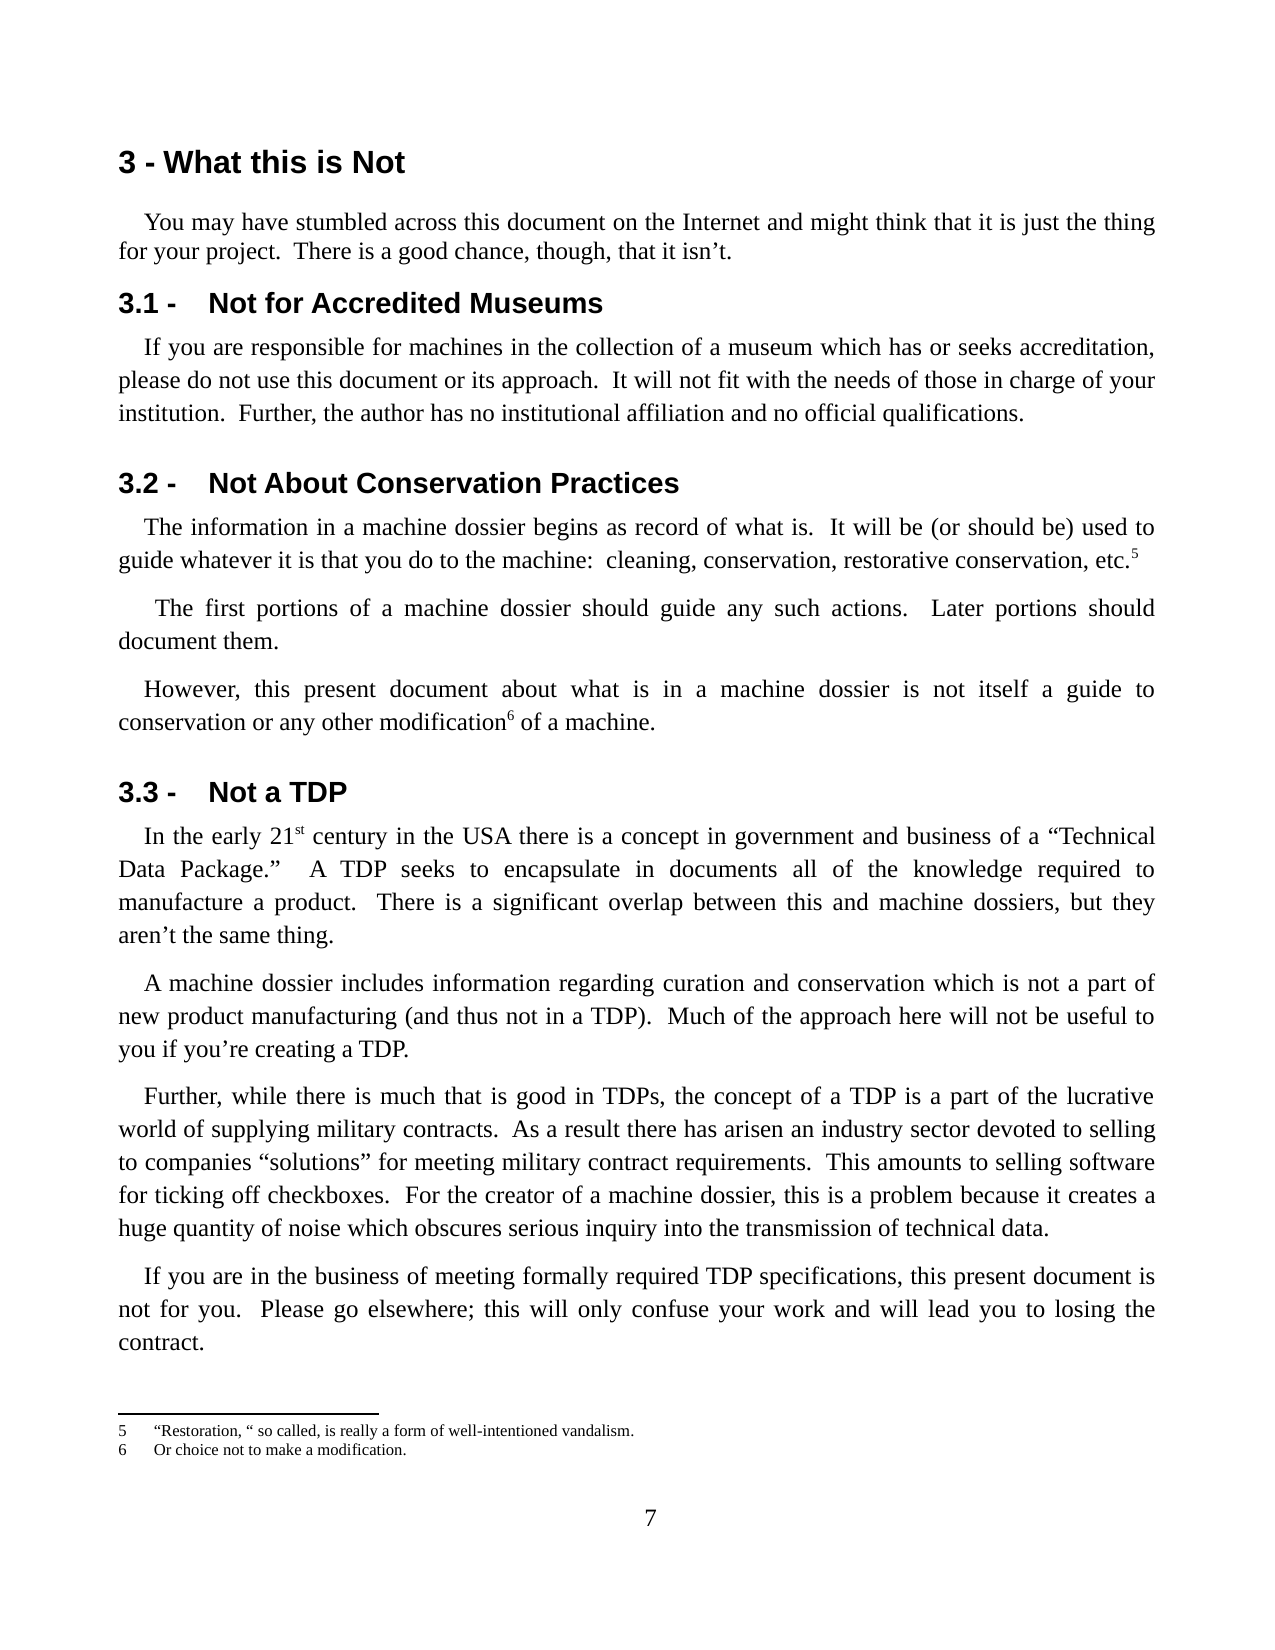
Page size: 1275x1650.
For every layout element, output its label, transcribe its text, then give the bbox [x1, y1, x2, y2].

subtitle What this is Not [118, 143, 1157, 180]
text In the early 21st century in the USA there is a concept in government and business of a “Technical Data Package.” A TDP seeks to encapsulate in documents all of the knowledge required to manufacture a product. There is a significant overlap between this and machine dossiers, but they aren’t the same thing. [118, 821, 1157, 949]
subtitle Not a TDP [118, 775, 1157, 809]
text Or choice not to make a modification. [118, 1439, 1157, 1459]
subtitle Not for Accredited Museums [118, 286, 1157, 319]
text If you are responsible for machines in the collection of a museum which has or seeks accreditation, please do not use this document or its approach. It will not fit with the needs of those in charge of your institution. Further, the author has no institutional affiliation and no official qualifications. [118, 332, 1157, 427]
text A machine dossier includes information regarding curation and conservation which is not a part of new product manufacturing (and thus not in a TDP). Much of the approach here will not be useful to you if you’re creating a TDP. [118, 968, 1157, 1063]
text Further, while there is much that is good in TDPs, the concept of a TDP is a part of the lucrative world of supplying military contracts. As a result there has arisen an industry sector devoted to selling to companies “solutions” for meeting military contract requirements. This amounts to selling software for ticking off checkboxes. For the creator of a machine dossier, this is a problem because it creates a huge quantity of noise which obscures serious inquiry into the transmission of technical data. [118, 1081, 1157, 1242]
text The information in a machine dossier begins as record of what is. It will be (or should be) used to guide whatever it is that you do to the machine: cleaning, conservation, restorative conservation, etc. [118, 512, 1157, 574]
text If you are in the business of meeting formally required TDP specifications, this present document is not for you. Please go elsewhere; this will only confuse your work and will lead you to losing the contract. [118, 1261, 1157, 1356]
text The first portions of a machine dossier should guide any such actions. Later portions should document them. [118, 593, 1157, 655]
text “Restoration, “ so called, is really a form of well-intentioned vandalism. [118, 1420, 1157, 1439]
subtitle Not About Conservation Practices [118, 466, 1157, 500]
text However, this present document about what is in a machine dossier is not itself a guide to conservation or any other modification of a machine. [118, 674, 1157, 735]
text You may have stumbled across this document on the Internet and might think that it is just the thing for your project. There is a good chance, though, that it isn’t. [118, 207, 1157, 265]
